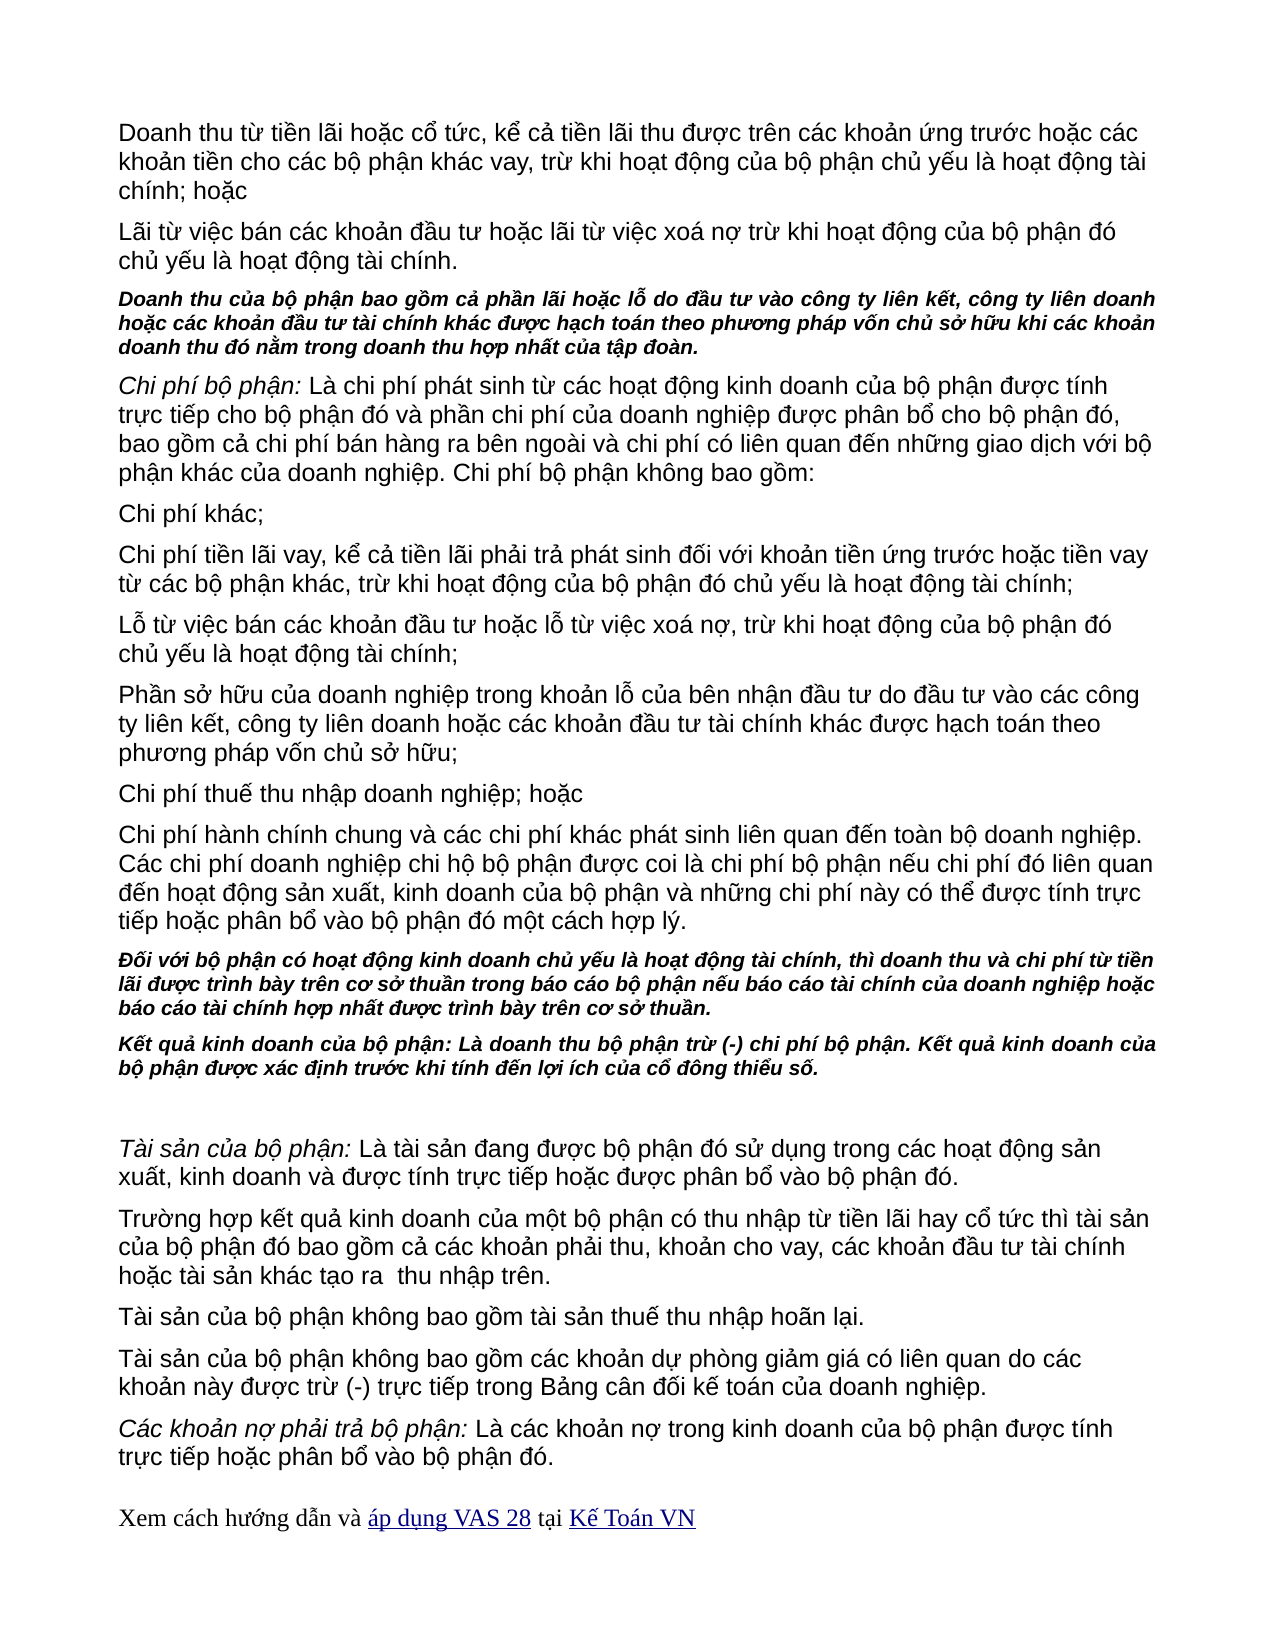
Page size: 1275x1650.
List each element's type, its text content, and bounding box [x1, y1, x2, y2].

text Chi phí bộ phận: Là chi phí phát sinh từ các hoạt động kinh doanh của bộ phận được tính trực tiếp cho bộ phận đó và phần chi phí của doanh nghiệp được phân bổ cho bộ phận đó, bao gồm cả chi phí bán hàng ra bên ngoài và chi phí có liên quan đến những giao dịch với bộ phận khác của doanh nghiệp. Chi phí bộ phận không bao gồm: [118, 371, 1157, 486]
text Chi phí hành chính chung và các chi phí khác phát sinh liên quan đến toàn bộ doanh nghiệp. Các chi phí doanh nghiệp chi hộ bộ phận được coi là chi phí bộ phận nếu chi phí đó liên quan đến hoạt động sản xuất, kinh doanh của bộ phận và những chi phí này có thể được tính trực tiếp hoặc phân bổ vào bộ phận đó một cách hợp lý. [118, 820, 1157, 935]
text Kết quả kinh doanh của bộ phận: Là doanh thu bộ phận trừ (-) chi phí bộ phận. Kết quả kinh doanh của bộ phận được xác định trước khi tính đến lợi ích của cổ đông thiểu số. [118, 1032, 1157, 1080]
text Chi phí tiền lãi vay, kể cả tiền lãi phải trả phát sinh đối với khoản tiền ứng trước hoặc tiền vay từ các bộ phận khác, trừ khi hoạt động của bộ phận đó chủ yếu là hoạt động tài chính; [118, 540, 1157, 597]
text Các khoản nợ phải trả bộ phận: Là các khoản nợ trong kinh doanh của bộ phận được tính trực tiếp hoặc phân bổ vào bộ phận đó. [118, 1413, 1157, 1471]
text Tài sản của bộ phận: Là tài sản đang được bộ phận đó sử dụng trong các hoạt động sản xuất, kinh doanh và được tính trực tiếp hoặc được phân bổ vào bộ phận đó. [118, 1133, 1157, 1191]
text Doanh thu từ tiền lãi hoặc cổ tức, kể cả tiền lãi thu được trên các khoản ứng trước hoặc các khoản tiền cho các bộ phận khác vay, trừ khi hoạt động của bộ phận chủ yếu là hoạt động tài chính; hoặc [118, 118, 1157, 204]
text Tài sản của bộ phận không bao gồm các khoản dự phòng giảm giá có liên quan do các khoản này được trừ (-) trực tiếp trong Bảng cân đối kế toán của doanh nghiệp. [118, 1343, 1157, 1401]
text Trường hợp kết quả kinh doanh của một bộ phận có thu nhập từ tiền lãi hay cổ tức thì tài sản của bộ phận đó bao gồm cả các khoản phải thu, khoản cho vay, các khoản đầu tư tài chính hoặc tài sản khác tạo ra thu nhập trên. [118, 1203, 1157, 1290]
text Lỗ từ việc bán các khoản đầu tư hoặc lỗ từ việc xoá nợ, trừ khi hoạt động của bộ phận đó chủ yếu là hoạt động tài chính; [118, 610, 1157, 667]
text Phần sở hữu của doanh nghiệp trong khoản lỗ của bên nhận đầu tư do đầu tư vào các công ty liên kết, công ty liên doanh hoặc các khoản đầu tư tài chính khác được hạch toán theo phương pháp vốn chủ sở hữu; [118, 680, 1157, 766]
text Đối với bộ phận có hoạt động kinh doanh chủ yếu là hoạt động tài chính, thì doanh thu và chi phí từ tiền lãi được trình bày trên cơ sở thuần trong báo cáo bộ phận nếu báo cáo tài chính của doanh nghiệp hoặc báo cáo tài chính hợp nhất được trình bày trên cơ sở thuần. [118, 947, 1157, 1019]
text Doanh thu của bộ phận bao gồm cả phần lãi hoặc lỗ do đầu tư vào công ty liên kết, công ty liên doanh hoặc các khoản đầu tư tài chính khác được hạch toán theo phương pháp vốn chủ sở hữu khi các khoản doanh thu đó nằm trong doanh thu hợp nhất của tập đoàn. [118, 287, 1157, 359]
text Chi phí khác; [118, 499, 1157, 527]
text Chi phí thuế thu nhập doanh nghiệp; hoặc [118, 779, 1157, 807]
text Lãi từ việc bán các khoản đầu tư hoặc lãi từ việc xoá nợ trừ khi hoạt động của bộ phận đó chủ yếu là hoạt động tài chính. [118, 217, 1157, 274]
text Tài sản của bộ phận không bao gồm tài sản thuế thu nhập hoãn lại. [118, 1302, 1157, 1331]
